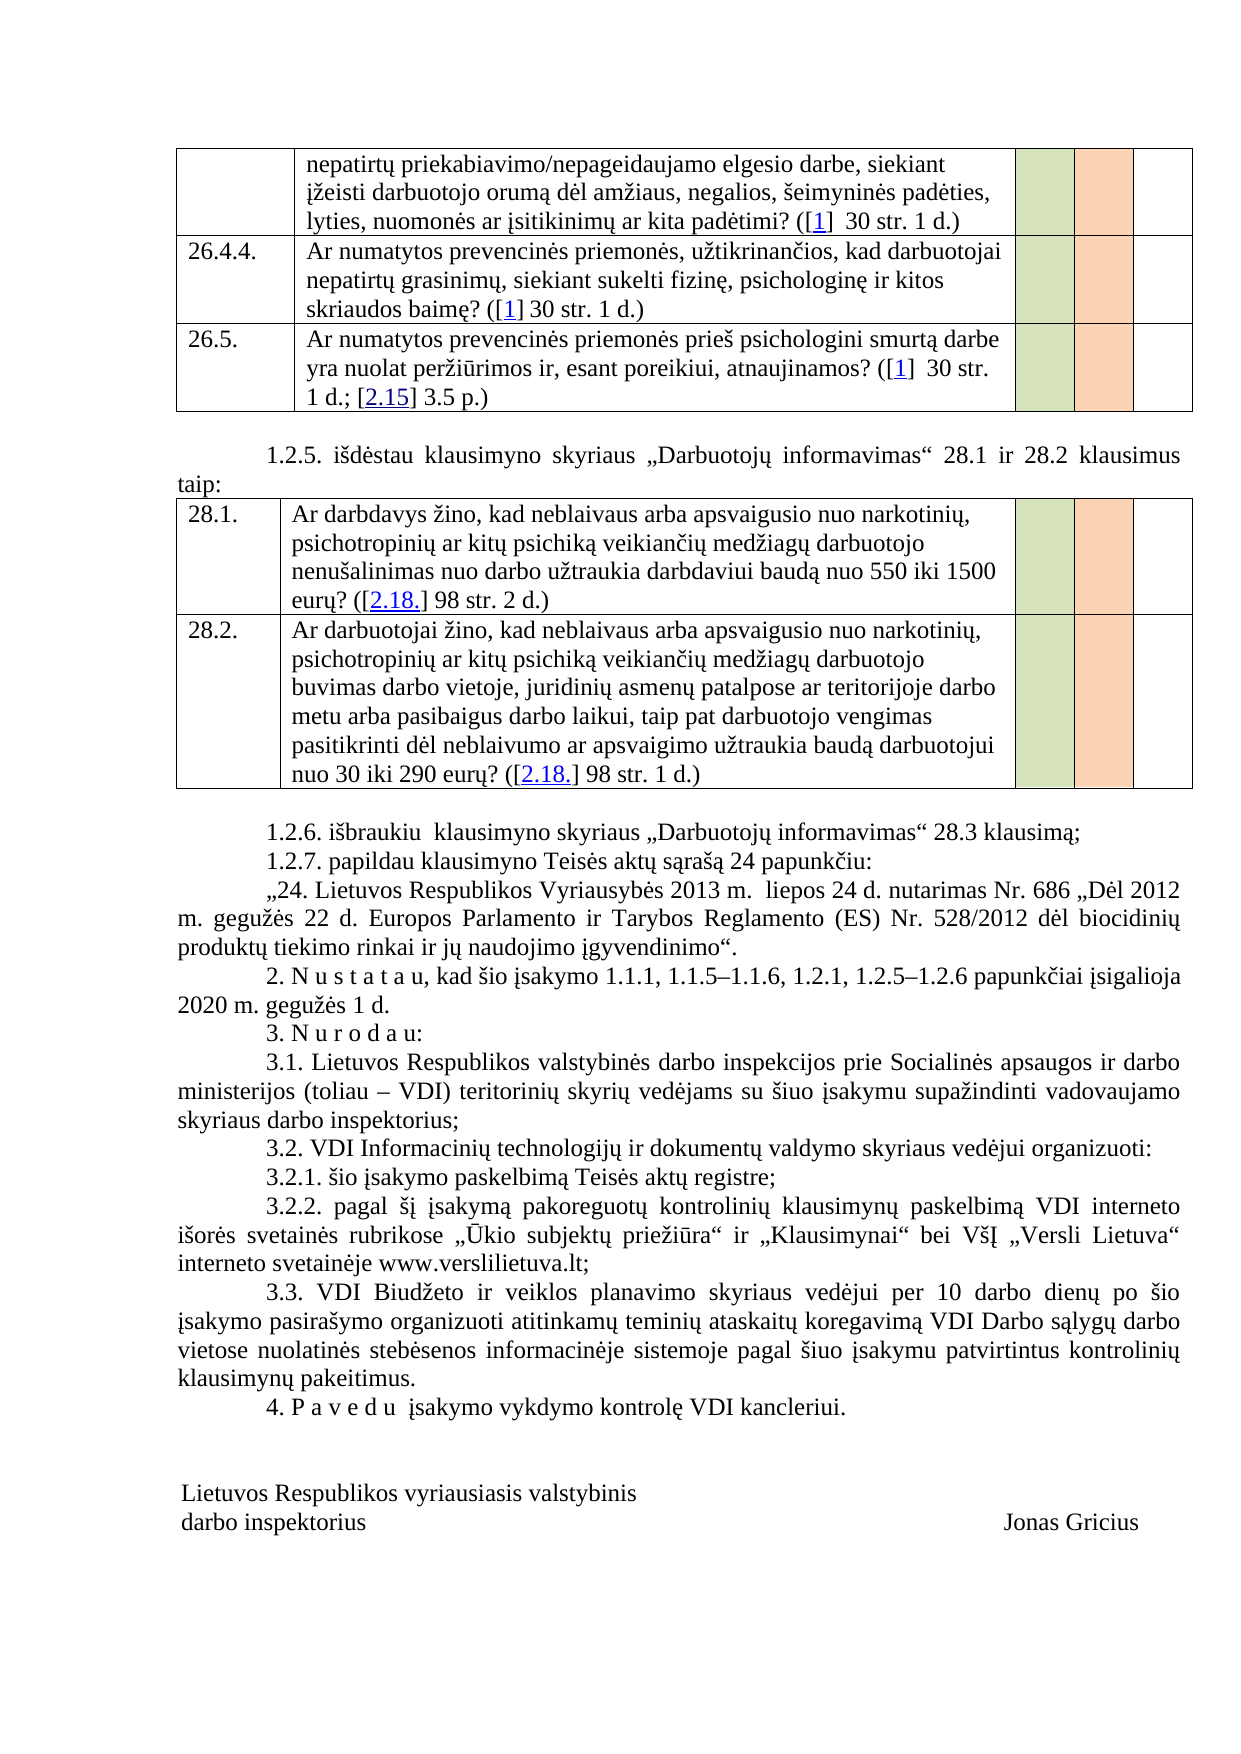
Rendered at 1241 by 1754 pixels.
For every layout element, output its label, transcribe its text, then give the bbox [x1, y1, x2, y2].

table_cell  [1075, 615, 1133, 787]
table_cell Ar darbuotojai žino, kad neblaivaus arba apsvaigusio nuo narkotinių, psichotropinių ar kitų psichiką veikiančių medžiagų darbuotojo buvimas darbo vietoje, juridinių asmenų patalpose ar teritorijoje darbo metu arba pasibaigus darbo laikui, taip pat darbuotojo vengimas pasitikrinti dėl neblaivumo ar apsvaigimo užtraukia baudą darbuotojui nuo 30 iki 290 eurų? ([2.18.] 98 str. 1 d.) [281, 615, 1015, 787]
text 1.2.5. išdėstau klausimyno skyriaus „Darbuotojų informavimas“ 28.1 ir 28.2 klausimus taip: [177, 440, 1181, 498]
table_cell Ar numatytos prevencinės priemonės prieš psichologini smurtą darbe yra nuolat peržiūrimos ir, esant poreikiui, atnaujinamos? ([1] 30 str. 1 d.; [2.15] 3.5 p.) [295, 324, 1015, 411]
table_cell 26.4.4. [177, 236, 294, 323]
table_cell [1075, 149, 1133, 235]
text Lietuvos Respublikos vyriausiasis valstybinis [181, 1478, 1152, 1507]
table_cell  [1016, 615, 1074, 787]
text 1.2.7. papildau klausimyno Teisės aktų sąrašą 24 papunkčiu: [177, 846, 1181, 875]
table_cell Ar numatytos prevencinės priemonės, užtikrinančios, kad darbuotojai nepatirtų grasinimų, siekiant sukelti fizinę, psichologinę ir kitos skriaudos baimę? ([1] 30 str. 1 d.) [295, 236, 1015, 323]
table_header  [1075, 499, 1133, 614]
table_header  [1134, 499, 1192, 614]
table_cell nepatirtų priekabiavimo/nepageidaujamo elgesio darbe, siekiant įžeisti darbuotojo orumą dėl amžiaus, negalios, šeimyninės padėties, lyties, nuomonės ar įsitikinimų ar kita padėtimi? ([1] 30 str. 1 d.) [295, 149, 1015, 235]
table_cell  [1075, 324, 1133, 411]
table_cell  [1016, 324, 1074, 411]
table_cell [177, 149, 294, 235]
text darbo inspektorius Jonas Gricius [181, 1507, 1152, 1536]
table_cell 28.2. [177, 615, 280, 787]
table_cell  [1134, 615, 1192, 787]
text 3.2. VDI Informacinių technologijų ir dokumentų valdymo skyriaus vedėjui organizuoti: [177, 1133, 1181, 1162]
table_cell [1016, 149, 1074, 235]
text 3.1. Lietuvos Respublikos valstybinės darbo inspekcijos prie Socialinės apsaugos ir darbo ministerijos (toliau – VDI) teritorinių skyrių vedėjams su šiuo įsakymu supažindinti vadovaujamo skyriaus darbo inspektorius; [177, 1047, 1181, 1133]
table_cell [1134, 149, 1192, 235]
text 3.2.2. pagal šį įsakymą pakoreguotų kontrolinių klausimynų paskelbimą VDI interneto išorės svetainės rubrikose „Ūkio subjektų priežiūra“ ir „Klausimynai“ bei VšĮ „Versli Lietuva“ interneto svetainėje www.verslilietuva.lt; [177, 1191, 1181, 1277]
table_cell  [1134, 324, 1192, 411]
text 3. N u r o d a u: [177, 1018, 1181, 1047]
table_cell 26.5. [177, 324, 294, 411]
text „24. Lietuvos Respublikos Vyriausybės 2013 m. liepos 24 d. nutarimas Nr. 686 „Dėl 2012 m. gegužės 22 d. Europos Parlamento ir Tarybos Reglamento (ES) Nr. 528/2012 dėl biocidinių produktų tiekimo rinkai ir jų naudojimo įgyvendinimo“. [177, 875, 1181, 961]
text 4. P a v e d u įsakymo vykdymo kontrolę VDI kancleriui. [177, 1392, 1181, 1421]
table_header 28.1. [177, 499, 280, 614]
table_cell  [1075, 236, 1133, 323]
table_header  [1016, 499, 1074, 614]
text 3.2.1. šio įsakymo paskelbimą Teisės aktų registre; [177, 1162, 1181, 1191]
table_header Ar darbdavys žino, kad neblaivaus arba apsvaigusio nuo narkotinių, psichotropinių ar kitų psichiką veikiančių medžiagų darbuotojo nenušalinimas nuo darbo užtraukia darbdaviui baudą nuo 550 iki 1500 eurų? ([2.18.] 98 str. 2 d.) [281, 499, 1015, 614]
table_cell  [1016, 236, 1074, 323]
text 2. N u s t a t a u, kad šio įsakymo 1.1.1, 1.1.5–1.1.6, 1.2.1, 1.2.5–1.2.6 papunkčiai įsigalioja 2020 m. gegužės 1 d. [177, 961, 1181, 1018]
text 3.3. VDI Biudžeto ir veiklos planavimo skyriaus vedėjui per 10 darbo dienų po šio įsakymo pasirašymo organizuoti atitinkamų teminių ataskaitų koregavimą VDI Darbo sąlygų darbo vietose nuolatinės stebėsenos informacinėje sistemoje pagal šiuo įsakymu patvirtintus kontrolinių klausimynų pakeitimus. [177, 1277, 1181, 1392]
table_cell  [1134, 236, 1192, 323]
text 1.2.6. išbraukiu klausimyno skyriaus „Darbuotojų informavimas“ 28.3 klausimą; [177, 817, 1181, 846]
